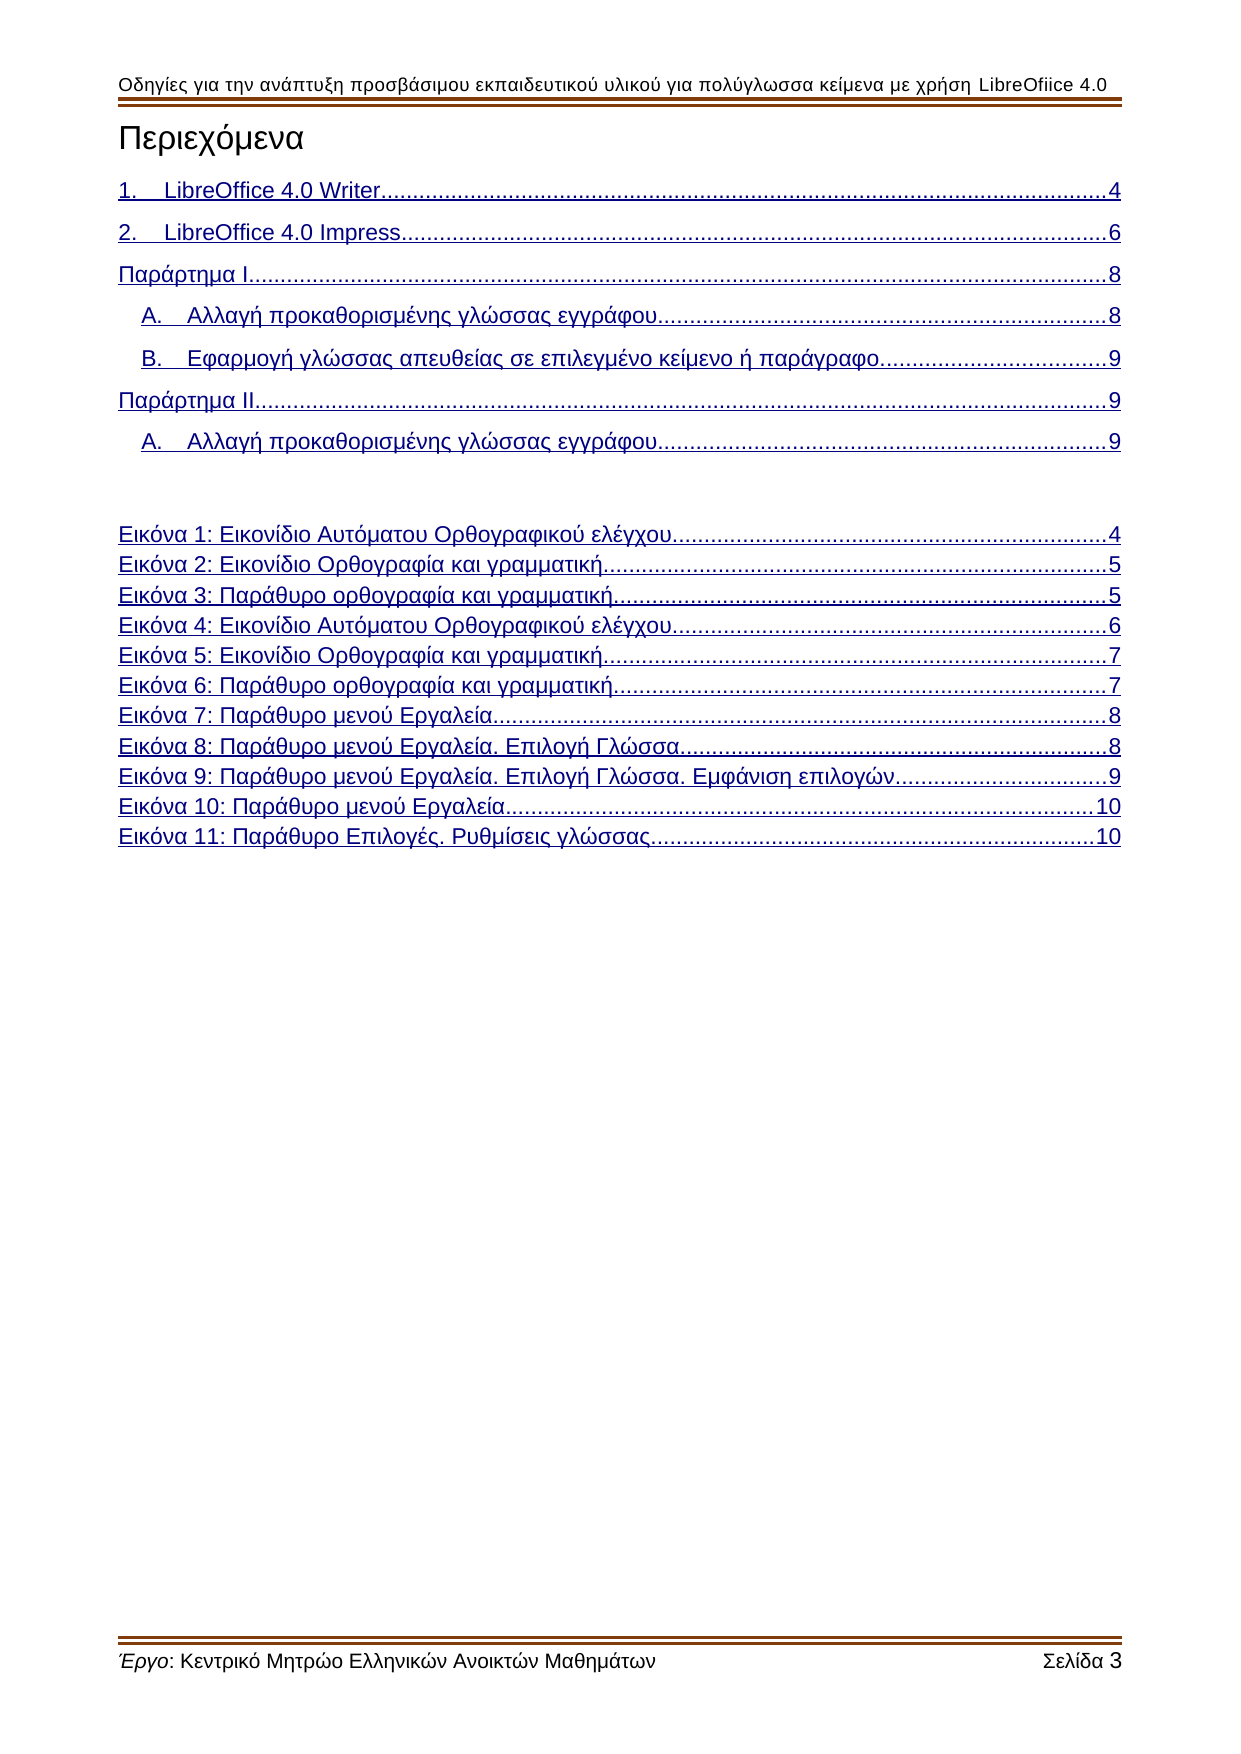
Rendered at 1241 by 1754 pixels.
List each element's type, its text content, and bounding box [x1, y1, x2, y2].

text Εικόνα 10: Παράθυρο μενού Εργαλεία. 10 [118, 793, 1122, 819]
text Εικόνα 5: Εικονίδιο Ορθογραφία και γραμματική. 7 [118, 642, 1122, 668]
text Παράρτημα ΙΙ 9 [118, 387, 1122, 413]
text Παράρτημα Ι 8 [118, 261, 1122, 287]
text 2. LibreOffice 4.0 Impress 6 [118, 218, 1122, 246]
text Εικόνα 11: Παράθυρο Επιλογές. Ρυθμίσεις γλώσσας. 10 [118, 823, 1122, 849]
text A. Αλλαγή προκαθορισμένης γλώσσας εγγράφου 9 [141, 427, 1122, 456]
text Εικόνα 6: Παράθυρο ορθογραφία και γραμματική. 7 [118, 672, 1122, 698]
text 1. LibreOffice 4.0 Writer 4 [118, 176, 1122, 204]
text Εικόνα 8: Παράθυρο μενού Εργαλεία. Επιλογή Γλώσσα. 8 [118, 733, 1122, 759]
text Εικόνα 4: Εικονίδιο Αυτόματου Ορθογραφικού ελέγχου. 6 [118, 612, 1122, 638]
text Εικόνα 3: Παράθυρο ορθογραφία και γραμματική. 5 [118, 582, 1122, 608]
text Εικόνα 2: Εικονίδιο Ορθογραφία και γραμματική. 5 [118, 551, 1122, 578]
text A. Αλλαγή προκαθορισμένης γλώσσας εγγράφου 8 [141, 302, 1122, 330]
text Εικόνα 1: Εικονίδιο Αυτόματου Ορθογραφικού ελέγχου. 4 [118, 521, 1122, 547]
text B. Εφαρμογή γλώσσας απευθείας σε επιλεγμένο κείμενο ή παράγραφο. 9 [141, 344, 1122, 372]
text Εικόνα 9: Παράθυρο μενού Εργαλεία. Επιλογή Γλώσσα. Εμφάνιση επιλογών. 9 [118, 763, 1122, 789]
text Περιεχόμενα [118, 118, 1122, 157]
text Εικόνα 7: Παράθυρο μενού Εργαλεία. 8 [118, 702, 1122, 729]
